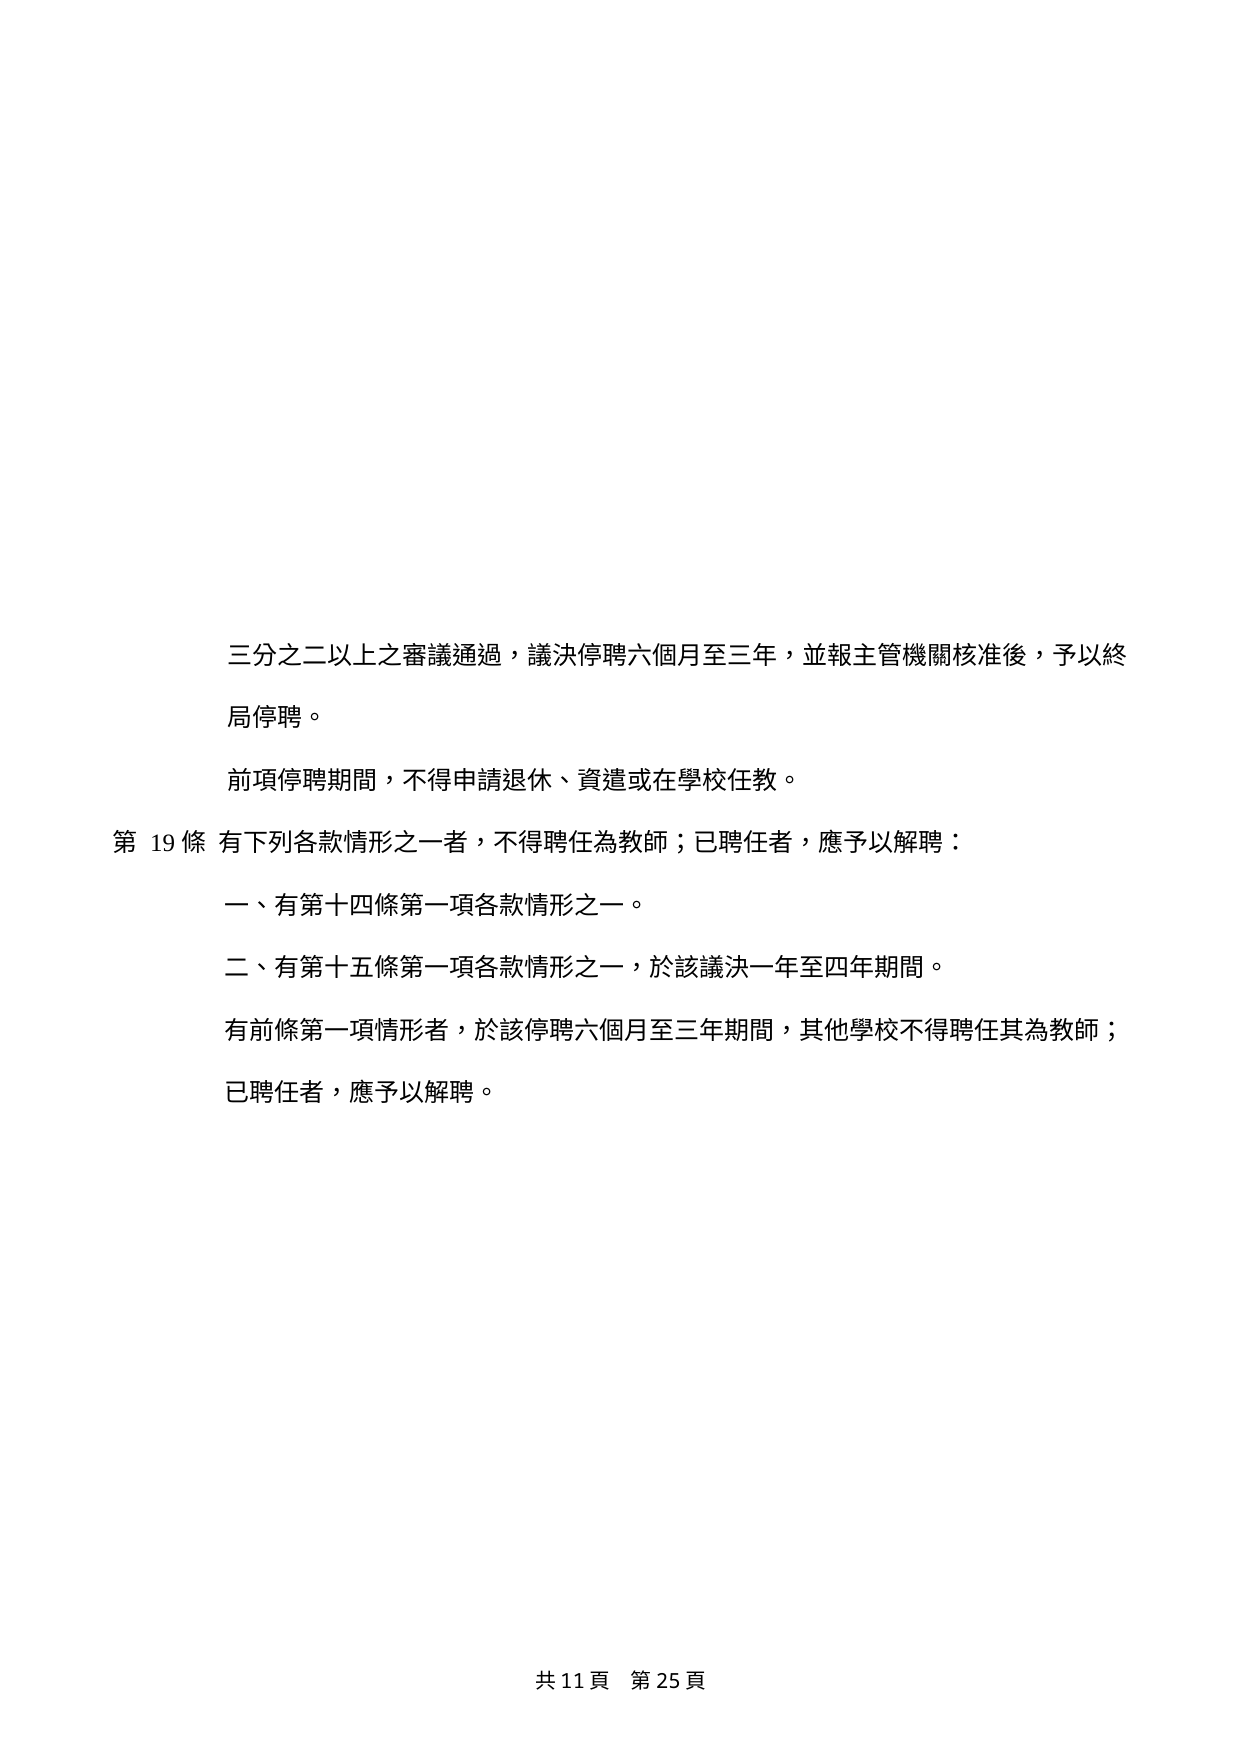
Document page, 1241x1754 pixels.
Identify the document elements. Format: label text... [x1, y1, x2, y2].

text 前項停聘期間，不得申請退休、資遣或在學校任教。 [112, 737, 1128, 799]
text 有前條第一項情形者，於該停聘六個月至三年期間，其他學校不得聘任其為教師；已聘任者，應予以解聘。 [224, 987, 1128, 1112]
text 一、有第十四條第一項各款情形之一。 [112, 862, 1128, 924]
text 二、有第十五條第一項各款情形之一，於該議決一年至四年期間。 [112, 924, 1128, 987]
text 三分之二以上之審議通過，議決停聘六個月至三年，並報主管機關核准後，予以終局停聘。 [112, 612, 1128, 737]
text 第 19 條 有下列各款情形之一者，不得聘任為教師；已聘任者，應予以解聘： [112, 799, 1128, 862]
